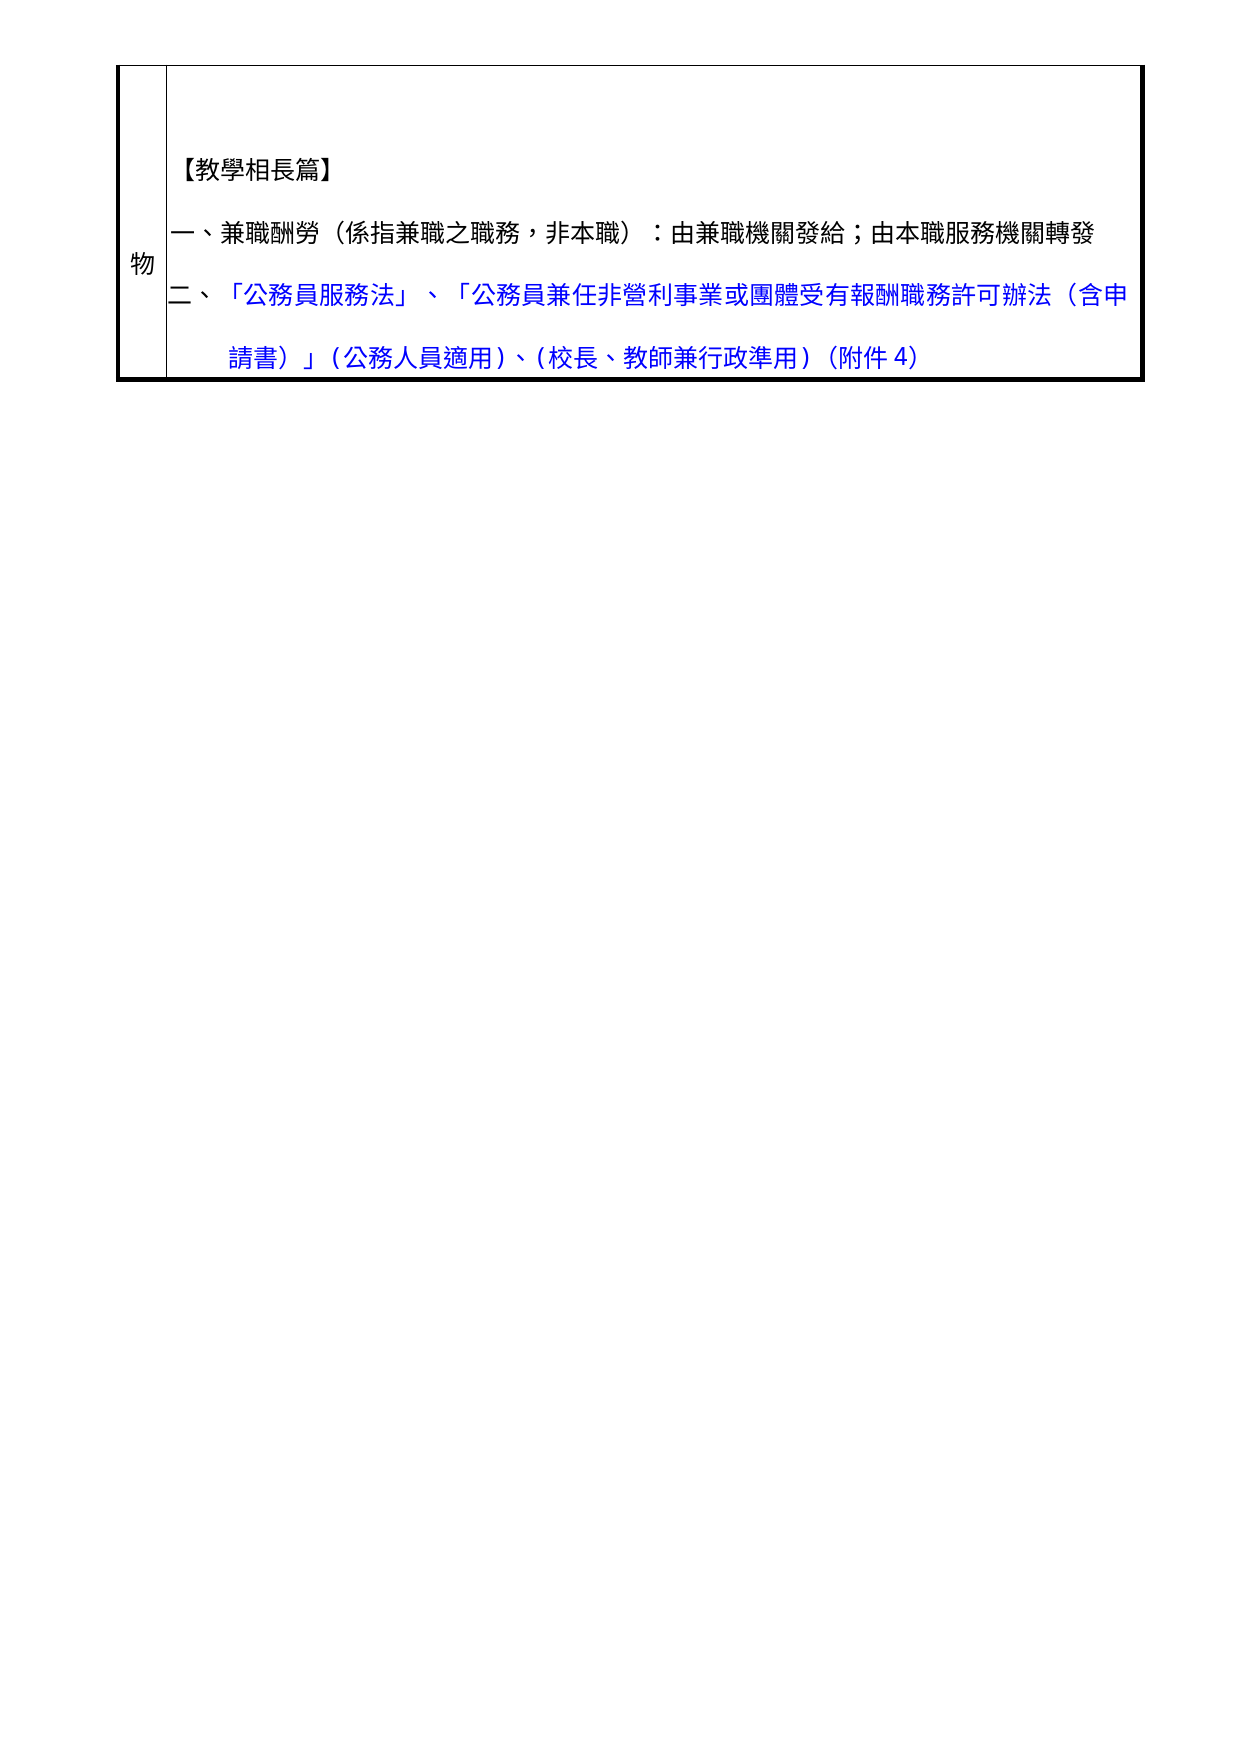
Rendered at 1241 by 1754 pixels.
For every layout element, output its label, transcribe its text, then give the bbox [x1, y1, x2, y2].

table_cell 物 [120, 66, 166, 377]
table_cell 【教學相長篇】 一、兼職酬勞（係指兼職之職務，非本職）：由兼職機關發給；由本職服務機關轉發 二、「公務員服務法」、「公務員兼任非營利事業或團體受有報酬職務許可辦法（含申請書）」(公務人員適用)、(校長、教師兼行政準用)（附件4） [167, 66, 1140, 377]
